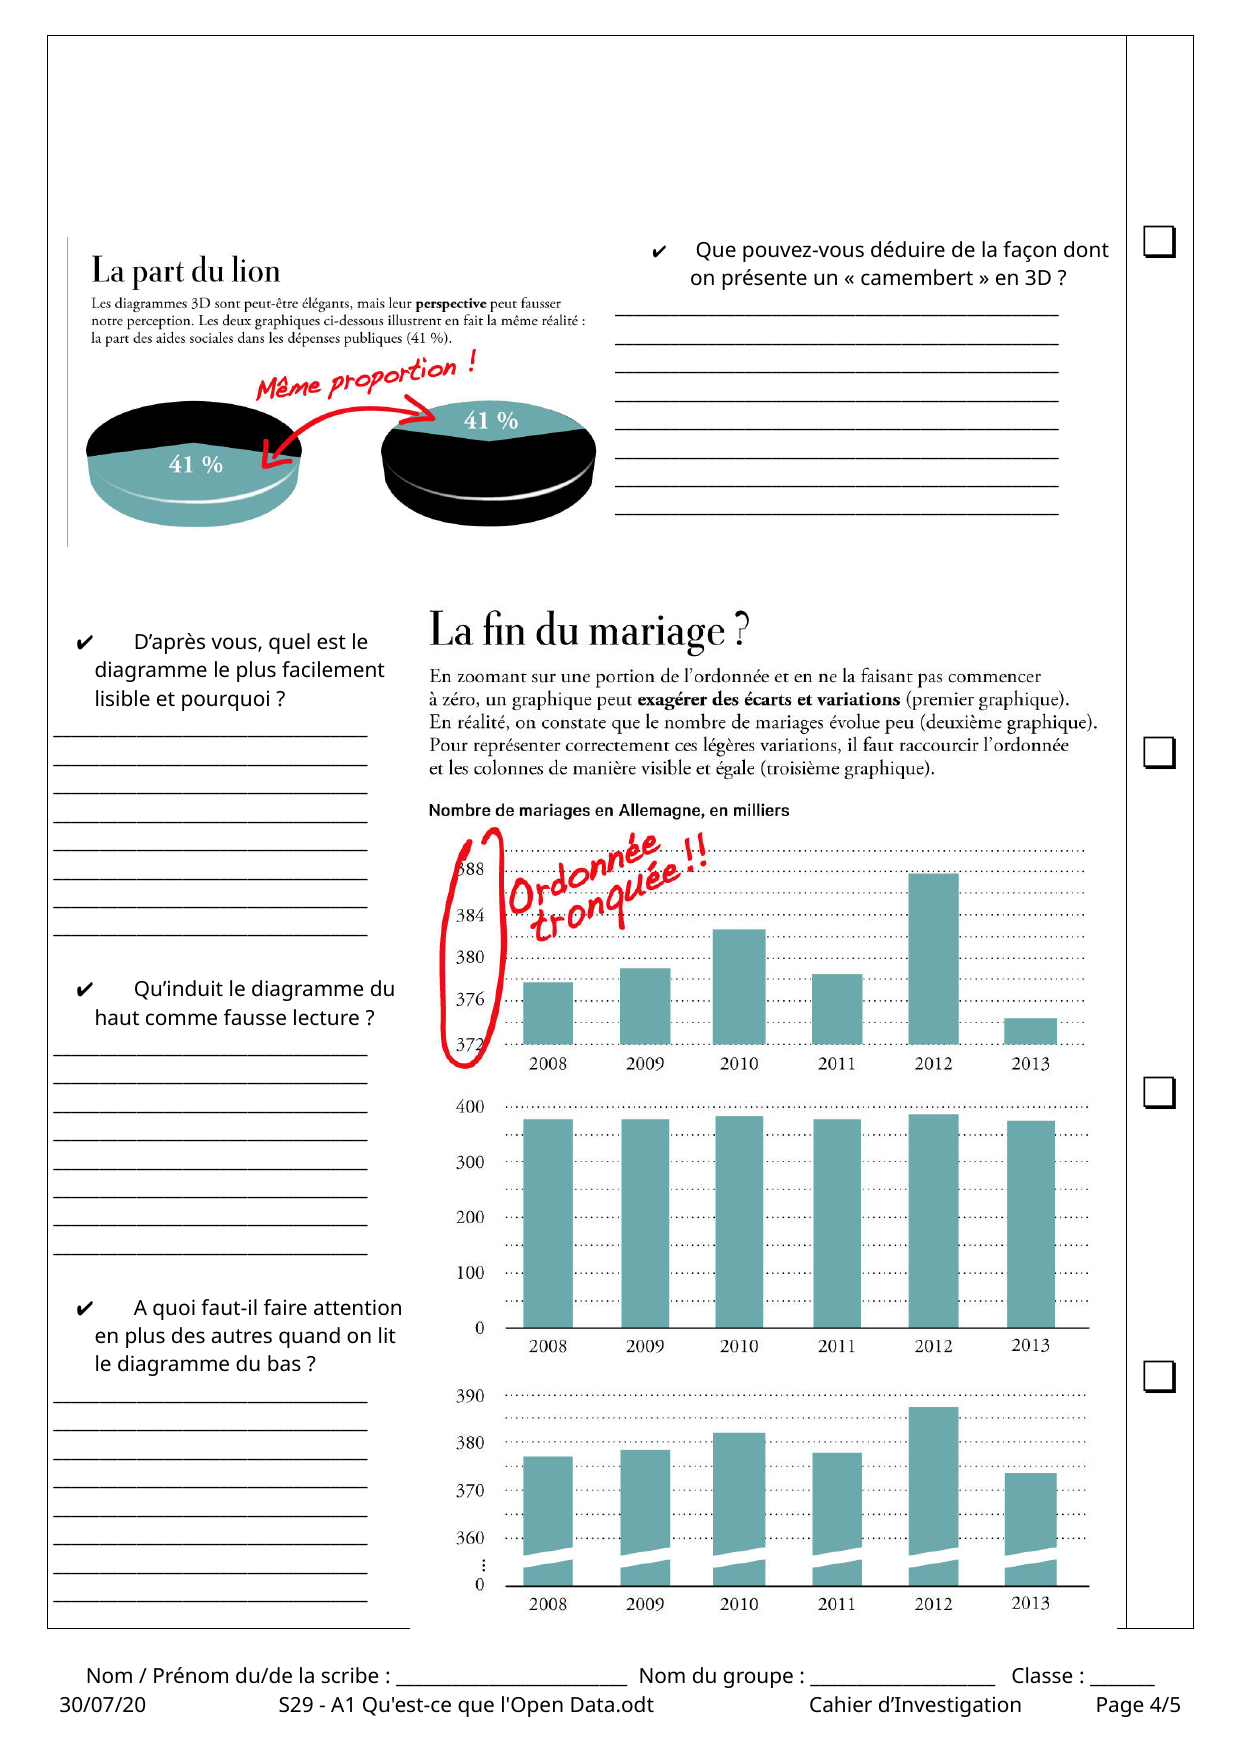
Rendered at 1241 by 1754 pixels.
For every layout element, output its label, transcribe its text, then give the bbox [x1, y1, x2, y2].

table_cell 1°) Découverte de l’Open Data, du Big Data et de la Datavisualisation : (durée : 35 minutes) Observez les 2 documents ci-dessous et répondez aux questions suivantes : Ces documents permettent de représenter le nombre de visiteurs par pays d’un lieu touristique Tableau de données Représentation sur une carte D’après vous, quel document a été réalisé en premier ? Pourquoi ? ________________________________________________________________________________________________________________________________________________________________________________________________________________________________________________________________________________________________________________________________________________________________________________________________________________________ Quel document est le plus précis ? Pourquoi ? ______________________________________________________________________________________________________ ________________________________________________________________________________________________________________________________________________________________________________________________________________________________________________________________________________________________________________________________________________________________________________________________________________________ Quel document est le plus facile et le plus rapide à comprendre ? Pourquoi ? ______________________________________________________________________________________________________ __________________________________________________________________________________________________________________________________________________________________________________________________________________________________________________________________________________________________________________ Et bien, ceci est ce que l’on appelle la datavisualisation (ou visualisation de données en Français). C’est l’étude, la science ou l’art de représenter des données de façon visuelle. Cela peut se concrétiser par des graphique de toutes formes, des diagrammes, des cartographies, des chronologies, des infographies ou même des créations inédites ou des photos. La présentation sous forme illustrée rend les données plus lisibles et compréhensibles. Au delà de l’illustration, on peut même aller jusqu’à présenter des données sous la forme d’animations, voire de vidéos. La plus célèbre d’entre elles est le Billion-Dollar-A-gram réalisée par David McCandless le maître en la matière. La datavisualisation commence toujours par une collecte de données et de chiffres bruts. C’est parfois l’opération la plus délicate car il n’est pas toujours aisé d’obtenir les données que l’on recherche. Une fois les données brutes sélectionnées, traitées et formatées dans un tableur, il appartient au journaliste, à l’infographiste ou au designer d’imaginer la meilleure façon de les présenter. Les Open Data (ou données ouvertes) sont des données auxquelles l’accès est totalement public et libre de droit, au même titre que l’exploitation et la réutilisation. Ces données offrent de nombreuses opportunités pour étendre le savoir humain et créer de nouveaux produits et services de qualité. Le Big Data, c’est quoi ? Littéralement, ces termes signifient mégadonnées, grosses données ou encore données massives. Ils désignent un ensemble très volumineux de données qu’aucun outil classique de gestion de base de données ou de gestion de l’information ne peut vraiment travailler. En effet, nous procréons environ 2,5 Exaoctets de données tous les jours (soit 2 500 000 000 000 000 d’octets). Ce sont les informations provenant de partout : messages que nous nous envoyons, vidéos que nous publions, informations climatiques, signaux GPS, enregistrements transactionnels d’achats en ligne et bien d’autres encore. Ces données sont baptisées Big Data ou volumes massifs de données. Les géants du Web, au premier rang desquels Yahoo (mais aussi Facebook et Google), ont été les tous premiers à déployer ce type de technologie. Pouvez-vous citer certaines données que l’on retrouve dans le Big Data mais pas dans l’Open Data ? ______________________________________________________________________________________________________ ____________________________________________________________________________________________________________________________________________________________________________________________________________ Quelle est donc la différence fondamentale alors entre Big Data et Open Data ? ____________________________________________________________________________________________________________________________________________________________________________________________________________ ______________________________________________________________________________________________________ 2°) Représentations et orientations : (durée : 50 minutes) Nous l’avons vu précédemment, la datavisualisation, que cela soit pour des données ouvertes ou non, procède en 4 étapes : Traiter les données : les ranger, les structurer Exploiter les données : en retirer de nouvelles informations en les comparant ou rapprochant Mettre en forme les données : choisir les bons types de représentation par rapport à ce que l’on veut dire Communiquer les données : jouer sur certains paramètres de la mise en forme afin de souligner davantage notre propos, c’est-à-dire présenter ces données en choisissant la façon dont elles vont être lues. Nous allons voir dans les exemple ci-dessous (tirés du journal Allemand « Die Zeit » qu’il est aisé pour quelqu’un d’expert de présenter des données en orientant leur lecture pour les personnes qui les découvrent. Ce journal donne aussi quelques exemples de bonnes pratiques pour éviter que des données ne soient mal interprétées quand elles sont représentées graphiquement. Prenez le temps de lire les textes qui accompagnent les infographies avant de répondre : Que Pouvez-vous déduire de la lecture du diagramme du bas ci-contre ? _________________________________________ _________________________________________ _________________________________________ _________________________________________ _________________________________________ _________________________________________ Que Pouvez-vous déduire de la lecture du diagramme du haut ci-contre ? _________________________________________ _________________________________________ _________________________________________ _________________________________________ _________________________________________ _________________________________________ Que Pouvez-vous déduire de la lecture de la représentation du haut (celle avec les mauvaises proportions) ci-contre ? _________________________________________ _________________________________________ _________________________________________ _________________________________________ _________________________________________ _________________________________________ Que Pouvez-vous déduire de la lecture de la représentation du bas (celle avec les bonnes proportions) ci-contre ? _________________________________________ _________________________________________ _________________________________________ _________________________________________ _________________________________________ _________________________________________ Que pouvez-vous déduire de la façon dont on présente un « camembert » en 3D ? ________________________________________________ ________________________________________________ ________________________________________________ ________________________________________________ ________________________________________________ ________________________________________________ ________________________________________________ ________________________________________________ D’après vous, quel est le diagramme le plus facilement lisible et pourquoi ? __________________________________ __________________________________ __________________________________ __________________________________ __________________________________ __________________________________ __________________________________ __________________________________ Qu’induit le diagramme du haut comme fausse lecture ? __________________________________ __________________________________ __________________________________ __________________________________ __________________________________ __________________________________ __________________________________ __________________________________ A quoi faut-il faire attention en plus des autres quand on lit le diagramme du bas ? __________________________________ __________________________________ __________________________________ __________________________________ __________________________________ __________________________________ __________________________________ __________________________________ Sources : https://toucantoco.com/blog/definition-data-visualisation-dataviz/ https://parteja.net/la-datavisualisation-cest-quoi-4194.html / https://www.lebigdata.fr/open-data-definition / https://datavizcatalogue.com/ [48, 36, 1126, 1628]
picture [410, 604, 1118, 1633]
picture [67, 237, 615, 547]
table_cell ❏ ❏ ❏ ❏ [1127, 36, 1193, 1628]
